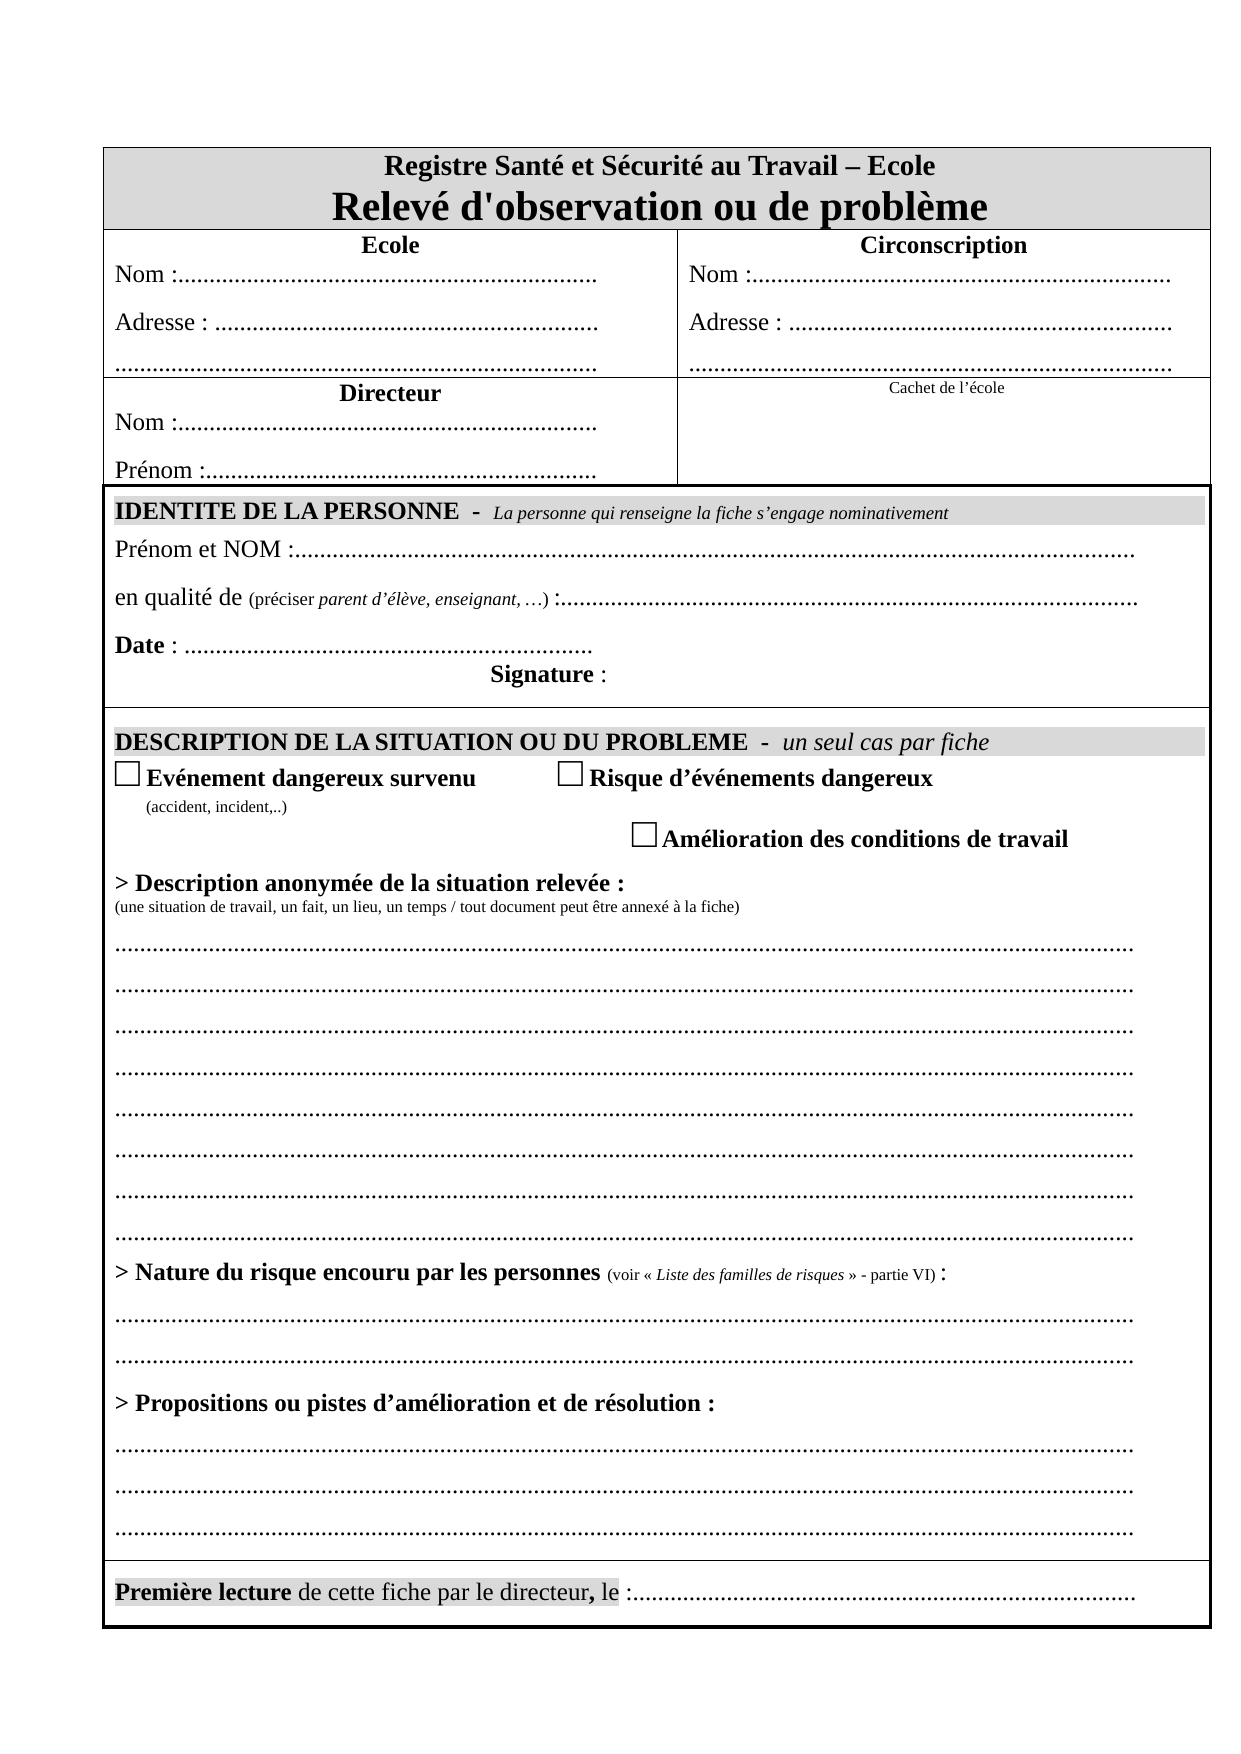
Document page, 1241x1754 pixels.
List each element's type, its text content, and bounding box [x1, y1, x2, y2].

table_cell Première lecture de cette fiche par le directeur, le : [105, 1561, 1209, 1625]
table_header Registre Santé et Sécurité au Travail – Ecole Relevé d'observation ou de problème [104, 148, 1210, 229]
table_cell IDENTITE DE LA PERSONNE - La personne qui renseigne la fiche s’engage nominativement Prénom et NOM : en qualité de (préciser parent d’élève, enseignant, …) : Date : Signature : [105, 487, 1209, 707]
table_cell Ecole Nom : Adresse : [104, 230, 677, 377]
table_cell Directeur Nom : Prénom : [104, 378, 677, 483]
table_cell Circonscription Nom : Adresse : [678, 230, 1210, 377]
table_cell DESCRIPTION DE LA SITUATION OU DU PROBLEME - un seul cas par fiche □ Evénement dangereux survenu □ Risque d’événements dangereux (accident, incident,..) □ Amélioration des conditions de travail > Description anonymée de la situation relevée : (une situation de travail, un fait, un lieu, un temps / tout document peut être annexé à la fiche) > Nature du risque encouru par les personnes (voir « Liste des familles de risques » - partie VI) : > Propositions ou pistes d’amélioration et de résolution : [105, 708, 1209, 1559]
table_cell Cachet de l’école [678, 378, 1210, 483]
